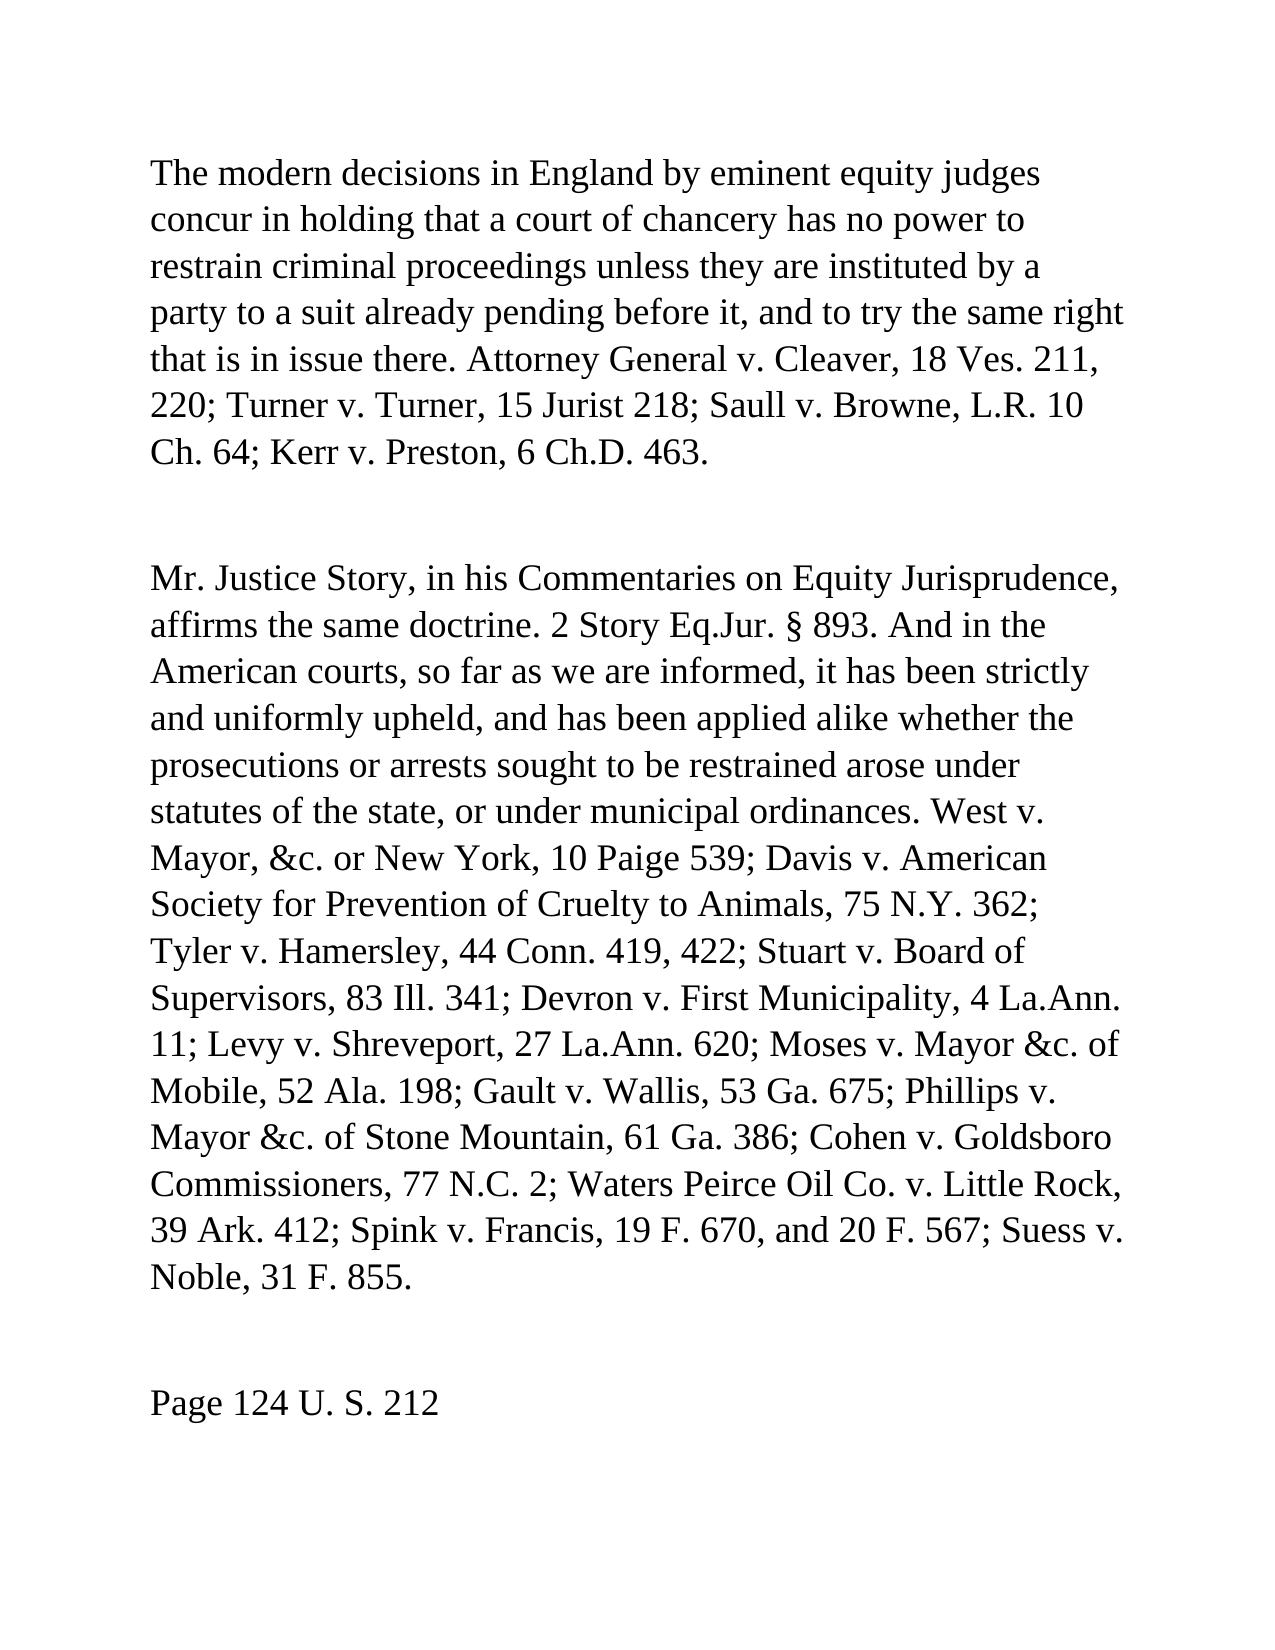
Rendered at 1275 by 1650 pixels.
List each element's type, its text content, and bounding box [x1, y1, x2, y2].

text The modern decisions in England by eminent equity judges concur in holding that a court of chancery has no power to restrain criminal proceedings unless they are instituted by a party to a suit already pending before it, and to try the same right that is in issue there. Attorney General v. Cleaver, 18 Ves. 211, 220; Turner v. Turner, 15 Jurist 218; Saull v. Browne, L.R. 10 Ch. 64; Kerr v. Preston, 6 Ch.D. 463. [150, 150, 1125, 472]
text Mr. Justice Story, in his Commentaries on Equity Jurisprudence, affirms the same doctrine. 2 Story Eq.Jur. § 893. And in the American courts, so far as we are informed, it has been strictly and uniformly upheld, and has been applied alike whether the prosecutions or arrests sought to be restrained arose under statutes of the state, or under municipal ordinances. West v. Mayor, &c. or New York, 10 Paige 539; Davis v. American Society for Prevention of Cruelty to Animals, 75 N.Y. 362; Tyler v. Hamersley, 44 Conn. 419, 422; Stuart v. Board of Supervisors, 83 Ill. 341; Devron v. First Municipality, 4 La.Ann. 11; Levy v. Shreveport, 27 La.Ann. 620; Moses v. Mayor &c. of Mobile, 52 Ala. 198; Gault v. Wallis, 53 Ga. 675; Phillips v. Mayor &c. of Stone Mountain, 61 Ga. 386; Cohen v. Goldsboro Commissioners, 77 N.C. 2; Waters Peirce Oil Co. v. Little Rock, 39 Ark. 412; Spink v. Francis, 19 F. 670, and 20 F. 567; Suess v. Noble, 31 F. 855. [150, 556, 1125, 1297]
text Page 124 U. S. 212 [150, 1381, 1125, 1424]
